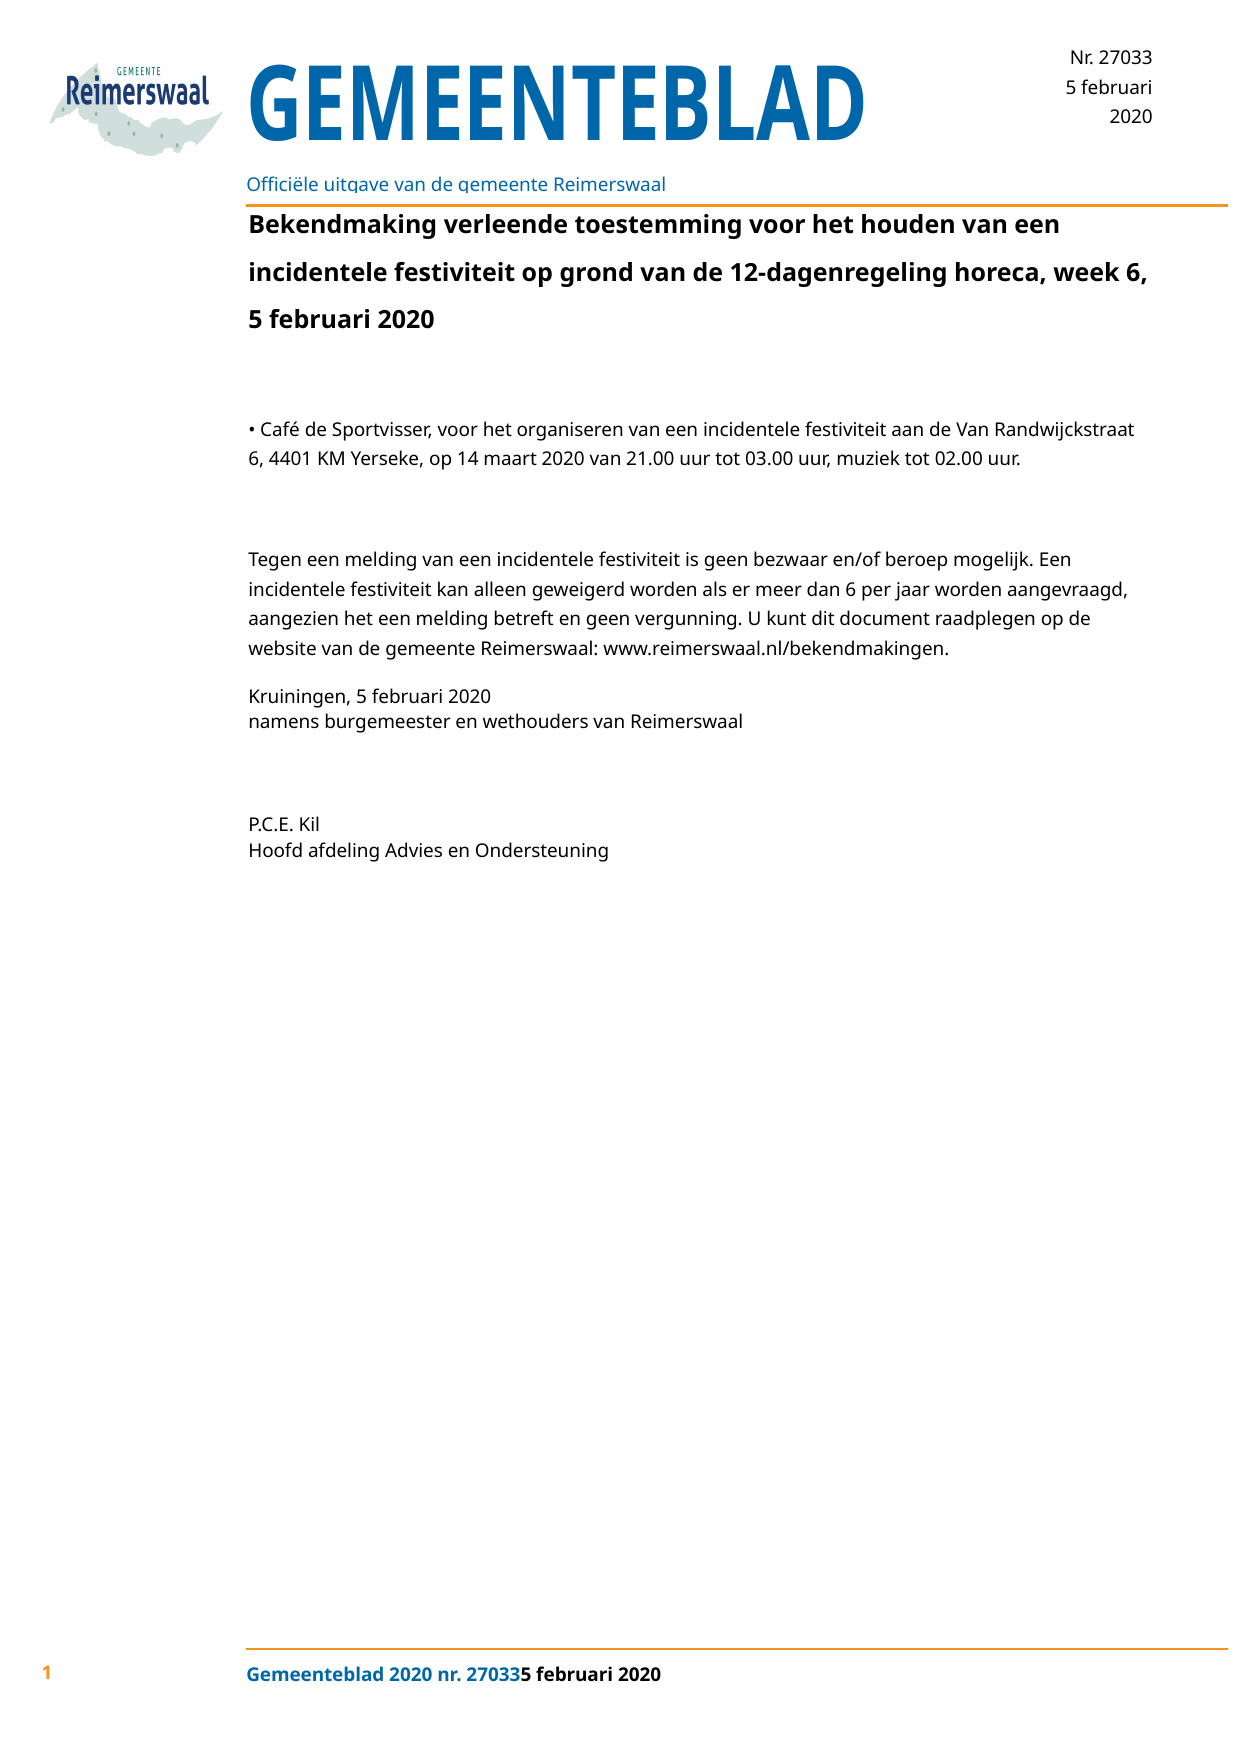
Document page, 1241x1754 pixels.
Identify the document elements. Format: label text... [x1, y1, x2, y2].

text namens burgemeester en wethouders van Reimerswaal [248, 709, 1152, 734]
text Tegen een melding van een incidentele festiviteit is geen bezwaar en/of beroep mogelijk. Een incidentele festiviteit kan alleen geweigerd worden als er meer dan 6 per jaar worden aangevraagd, aangezien het een melding betreft en geen vergunning. U kunt dit document raadplegen op de website van de gemeente Reimerswaal: www.reimerswaal.nl/bekendmakingen. [248, 546, 1152, 661]
text Kruiningen, 5 februari 2020 [248, 683, 1152, 709]
picture [41, 47, 231, 172]
text Hoofd afdeling Advies en Ondersteuning [248, 837, 1152, 863]
text P.C.E. Kil [248, 812, 1152, 837]
text • Café de Sportvisser, voor het organiseren van een incidentele festiviteit aan de Van Randwijckstraat 6, 4401 KM Yerseke, op 14 maart 2020 van 21.00 uur tot 03.00 uur, muziek tot 02.00 uur. [248, 416, 1152, 471]
text Bekendmaking verleende toestemming voor het houden van een incidentele festiviteit op grond van de 12-dagenregeling horeca, week 6, 5 februari 2020 [248, 207, 1152, 336]
